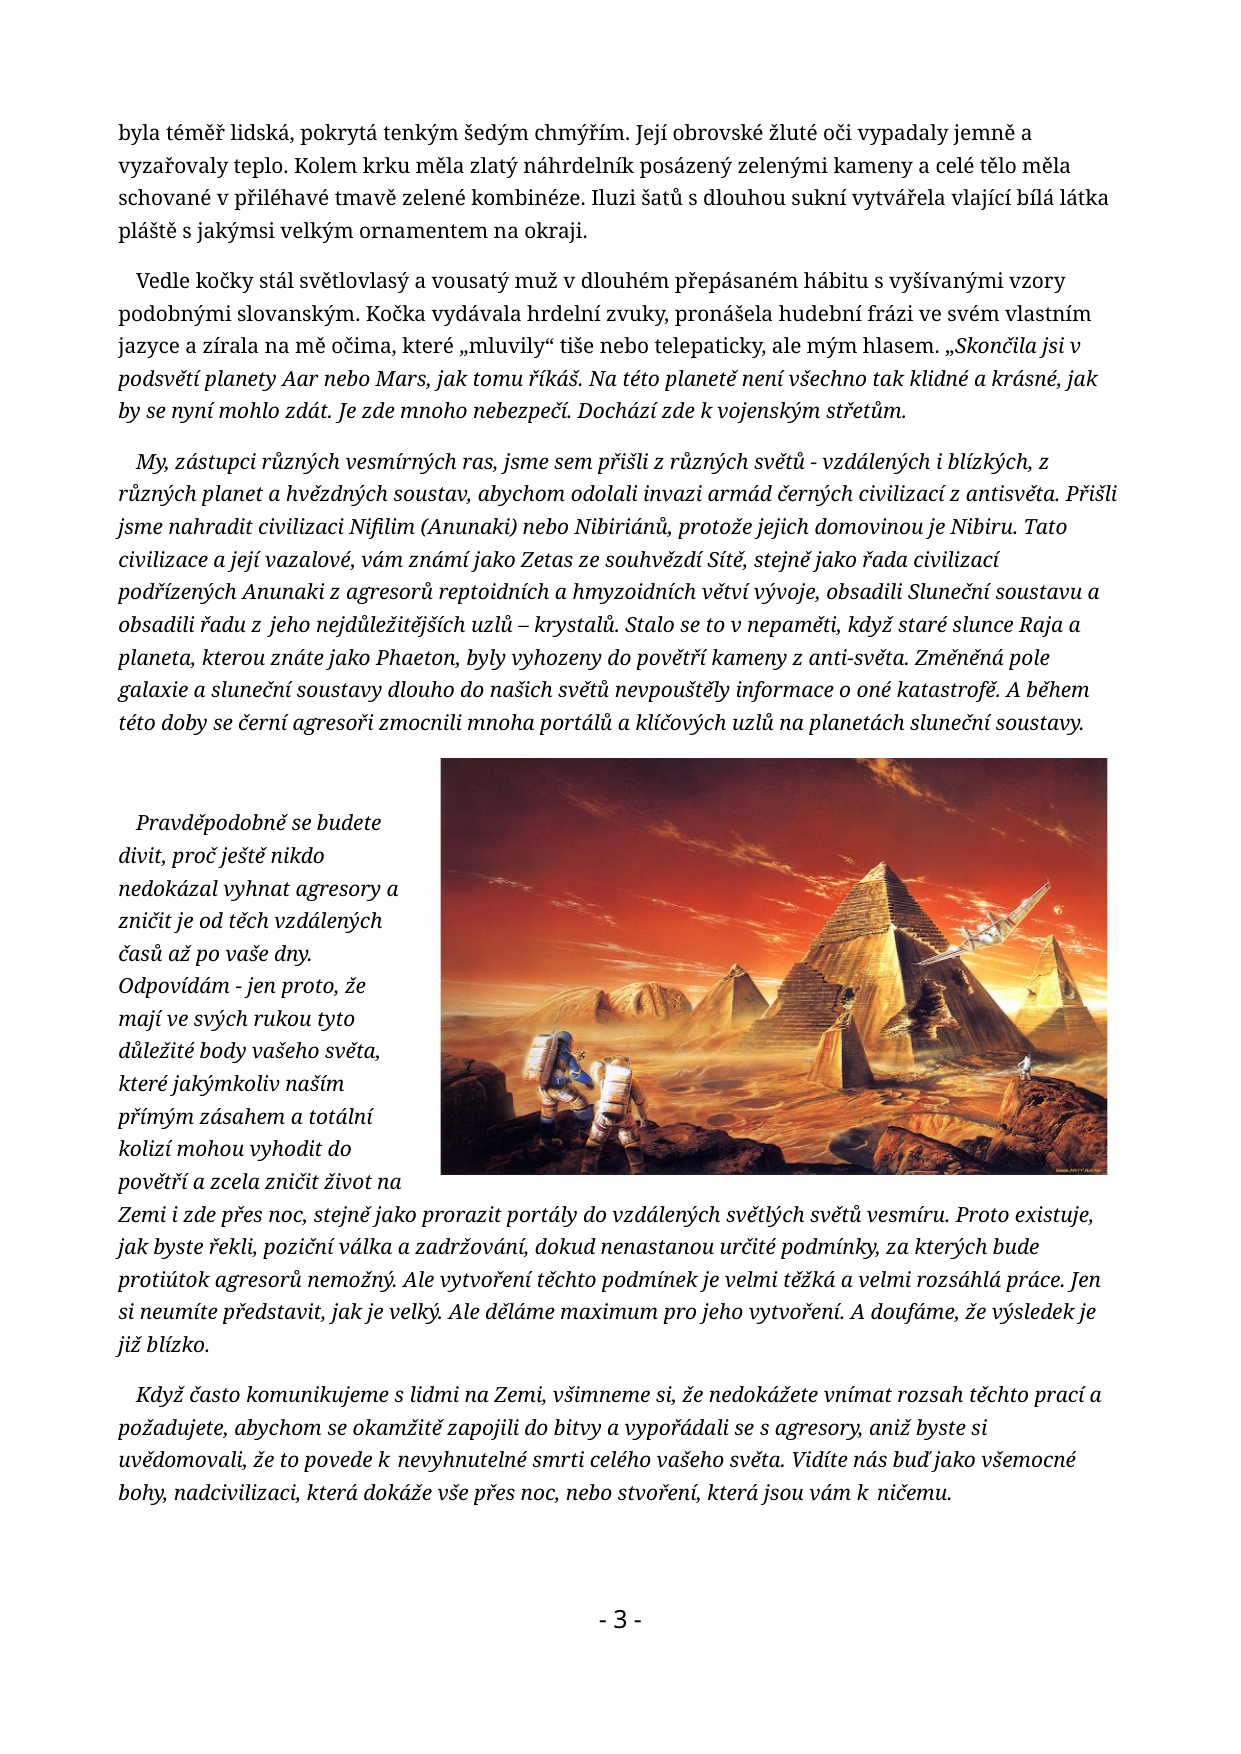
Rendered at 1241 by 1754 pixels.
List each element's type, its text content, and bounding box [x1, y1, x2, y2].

picture [440, 758, 1108, 1175]
text Pravděpodobně se budete divit, proč ještě nikdo nedokázal vyhnat agresory a zničit je od těch vzdálených časů až po vaše dny. Odpovídám - jen proto, že mají ve svých rukou tyto důležité body vašeho světa, které jakýmkoliv naším přímým zásahem a totální kolizí mohou vyhodit do povětří a zcela zničit život na Zemi i zde přes noc, stejně jako prorazit portály do vzdálených světlých světů vesmíru. Proto existuje, jak byste řekli, poziční válka a zadržování, dokud nenastanou určité podmínky, za kterých bude protiútok agresorů nemožný. Ale vytvoření těchto podmínek je velmi těžká a velmi rozsáhlá práce. Jen si neumíte představit, jak je velký. Ale děláme maximum pro jeho vytvoření. A doufáme, že výsledek je již blízko. [118, 808, 1122, 1358]
text Když často komunikujeme s lidmi na Zemi, všimneme si, že nedokážete vnímat rozsah těchto prací a požadujete, abychom se okamžitě zapojili do bitvy a vypořádali se s agresory, aniž byste si uvědomovali, že to povede k nevyhnutelné smrti celého vašeho světa. Vidíte nás buď jako všemocné bohy, nadcivilizaci, která dokáže vše přes noc, nebo stvoření, která jsou vám k ničemu. [118, 1380, 1122, 1507]
text byla téměř lidská, pokrytá tenkým šedým chmýřím. Její obrovské žluté oči vypadaly jemně a vyzařovaly teplo. Kolem krku měla zlatý náhrdelník posázený zelenými kameny a celé tělo měla schované v přiléhavé tmavě zelené kombinéze. Iluzi šatů s dlouhou sukní vytvářela vlající bílá látka pláště s jakýmsi velkým ornamentem na okraji. [118, 118, 1122, 244]
text Vedle kočky stál světlovlasý a vousatý muž v dlouhém přepásaném hábitu s vyšívanými vzory podobnými slovanským. Kočka vydávala hrdelní zvuky, pronášela hudební frázi ve svém vlastním jazyce a zírala na mě očima, které „mluvily“ tiše nebo telepaticky, ale mým hlasem. „Skončila jsi v podsvětí planety Aar nebo Mars, jak tomu říkáš. Na této planetě není všechno tak klidné a krásné, jak by se nyní mohlo zdát. Je zde mnoho nebezpečí. Dochází zde k vojenským střetům. [118, 266, 1122, 425]
text My, zástupci různých vesmírných ras, jsme sem přišli z různých světů - vzdálených i blízkých, z různých planet a hvězdných soustav, abychom odolali invazi armád černých civilizací z antisvěta. Přišli jsme nahradit civilizaci Nifilim (Anunaki) nebo Nibiriánů, protože jejich domovinou je Nibiru. Tato civilizace a její vazalové, vám známí jako Zetas ze souhvězdí Sítě, stejně jako řada civilizací podřízených Anunaki z agresorů reptoidních a hmyzoidních větví vývoje, obsadili Sluneční soustavu a obsadili řadu z jeho nejdůležitějších uzlů – krystalů. Stalo se to v nepaměti, když staré slunce Raja a planeta, kterou znáte jako Phaeton, byly vyhozeny do povětří kameny z anti-světa. Změněná pole galaxie a sluneční soustavy dlouho do našich světů nevpouštěly informace o oné katastrofě. A během této doby se černí agresoři zmocnili mnoha portálů a klíčových uzlů na planetách sluneční soustavy. [118, 447, 1122, 736]
